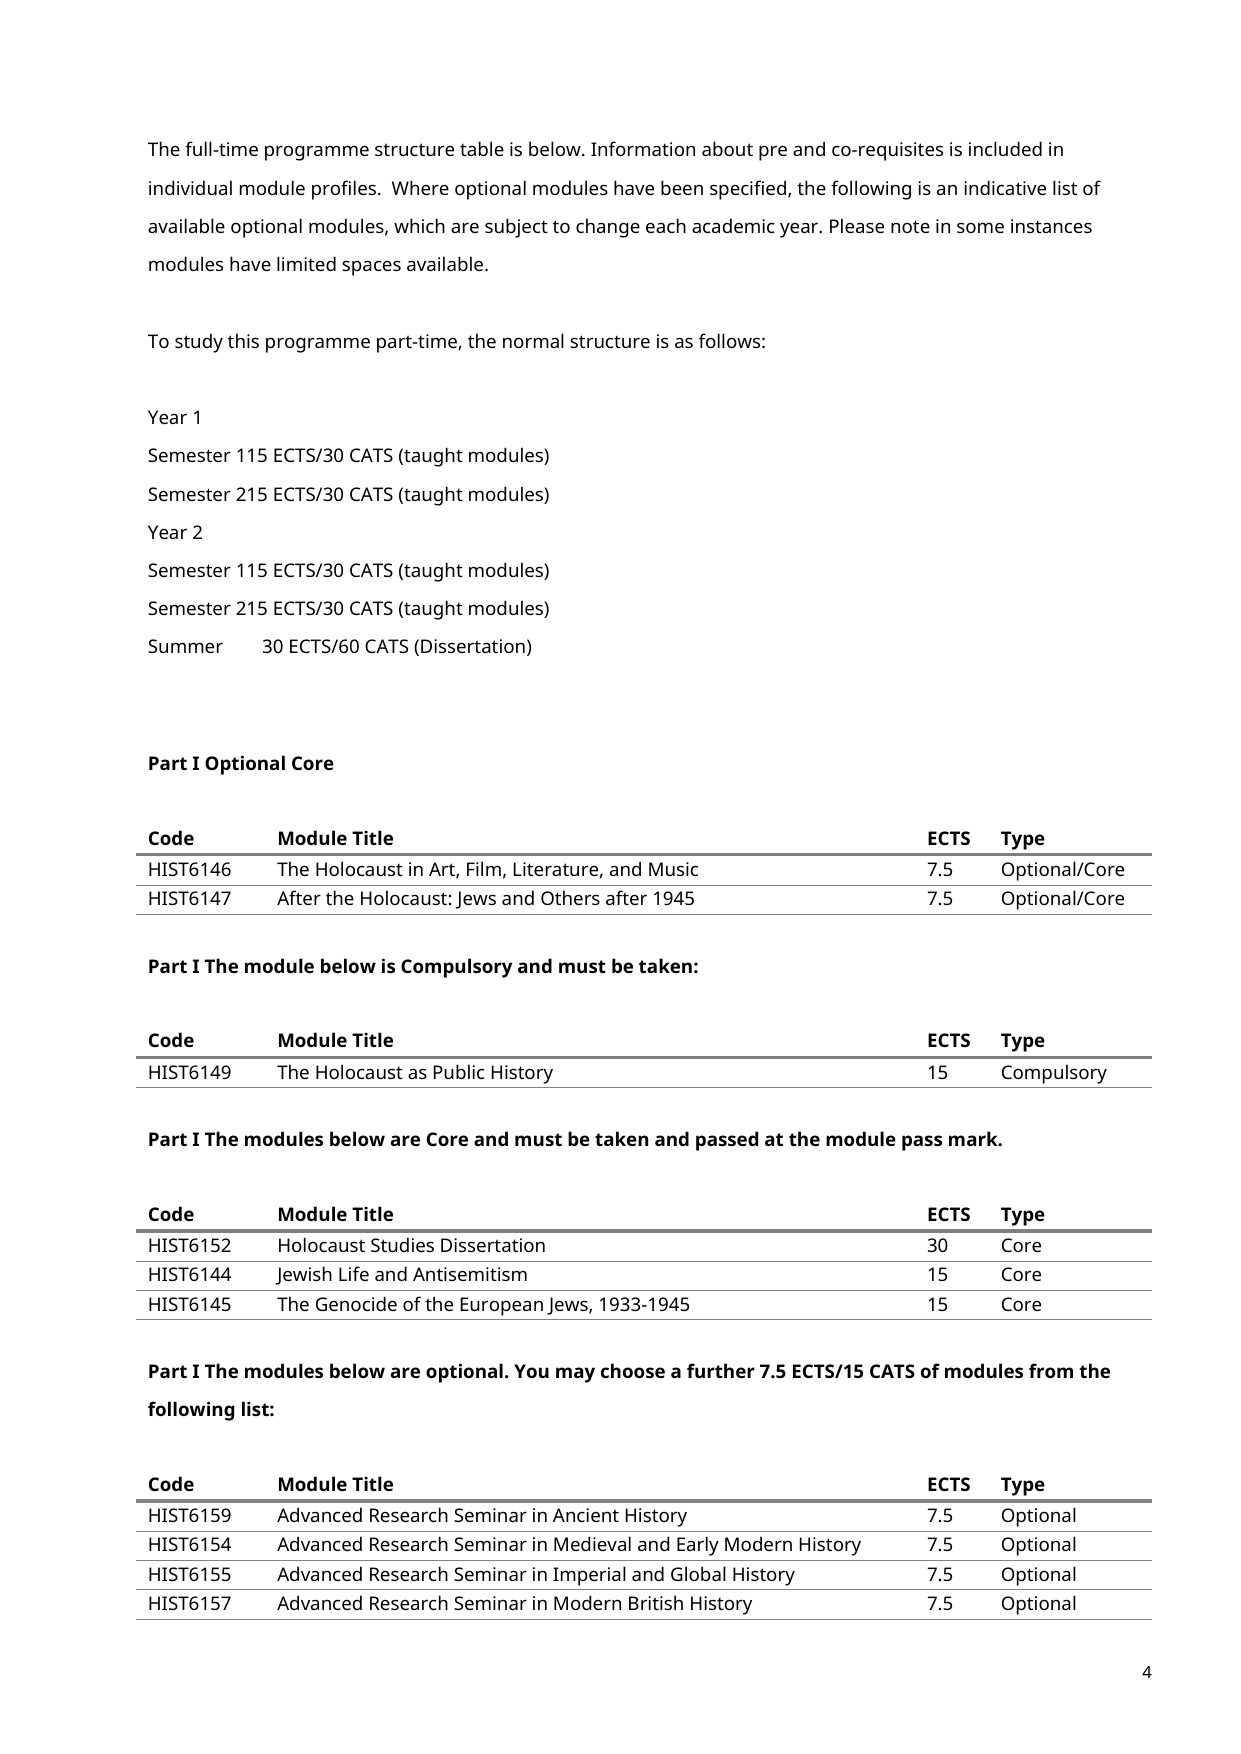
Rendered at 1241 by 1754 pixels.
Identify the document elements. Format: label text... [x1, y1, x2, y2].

table_cell 7.5 [916, 856, 989, 885]
table_cell The Genocide of the European Jews, 1933-1945 [266, 1291, 916, 1319]
table_cell Core [989, 1233, 1152, 1261]
table_cell Part I Optional Core [136, 713, 1152, 825]
table_cell Optional [989, 1590, 1152, 1618]
table_cell Advanced Research Seminar in Medieval and Early Modern History [266, 1532, 916, 1560]
table_cell The Holocaust as Public History [266, 1059, 916, 1087]
table_cell HIST6149 [136, 1059, 266, 1087]
table_cell Part I The modules below are Core and must be taken and passed at the module pass mark. [136, 1088, 1152, 1201]
table_cell The Holocaust in Art, Film, Literature, and Music [266, 856, 916, 885]
table_cell Jewish Life and Antisemitism [266, 1262, 916, 1290]
table_cell ECTS [916, 1471, 989, 1499]
table_cell Advanced Research Seminar in Ancient History [266, 1503, 916, 1531]
table_cell Core [989, 1291, 1152, 1319]
table_cell 15 [916, 1262, 989, 1290]
table_cell 30 [916, 1233, 989, 1261]
table_cell Code [136, 1028, 266, 1056]
table_cell Compulsory [989, 1059, 1152, 1087]
table_cell ECTS [916, 1201, 989, 1229]
table_cell Advanced Research Seminar in Imperial and Global History [266, 1561, 916, 1589]
table_cell 7.5 [916, 1503, 989, 1531]
table_cell ECTS [916, 1028, 989, 1056]
table_cell HIST6159 [136, 1503, 266, 1531]
table_cell HIST6144 [136, 1262, 266, 1290]
table_cell Type [989, 825, 1152, 853]
table_cell HIST6157 [136, 1590, 266, 1618]
table_cell 15 [916, 1059, 989, 1087]
table_cell Module Title [266, 1471, 916, 1499]
table_cell Code [136, 825, 266, 853]
table_cell Part I The module below is Compulsory and must be taken: [136, 915, 1152, 1028]
table_cell HIST6155 [136, 1561, 266, 1589]
table_cell Optional/Core [989, 856, 1152, 885]
table_header The full-time programme structure table is below. Information about pre and co-requisites is included in individual module profiles. Where optional modules have been specified, the following is an indicative list of available optional modules, which are subject to change each academic year. Please note in some instances modules have limited spaces available. To study this programme part-time, the normal structure is as follows: Year 1 Semester 115 ECTS/30 CATS (taught modules) Semester 215 ECTS/30 CATS (taught modules) Year 2 Semester 115 ECTS/30 CATS (taught modules) Semester 215 ECTS/30 CATS (taught modules) Summer 30 ECTS/60 CATS (Dissertation) [136, 137, 1152, 712]
table_cell Part I The modules below are optional. You may choose a further 7.5 ECTS/15 CATS of modules from the following list: [136, 1320, 1152, 1471]
table_cell 7.5 [916, 1561, 989, 1589]
table_cell Type [989, 1028, 1152, 1056]
table_cell Holocaust Studies Dissertation [266, 1233, 916, 1261]
table_cell HIST6147 [136, 886, 266, 914]
table_cell After the Holocaust: Jews and Others after 1945 [266, 886, 916, 914]
table_cell 7.5 [916, 1590, 989, 1618]
table_cell Optional/Core [989, 886, 1152, 914]
table_cell Type [989, 1471, 1152, 1499]
table_cell HIST6154 [136, 1532, 266, 1560]
table_cell HIST6152 [136, 1233, 266, 1261]
table_cell HIST6146 [136, 856, 266, 885]
table_cell Optional [989, 1503, 1152, 1531]
table_cell ECTS [916, 825, 989, 853]
table_cell Optional [989, 1532, 1152, 1560]
table_cell Core [989, 1262, 1152, 1290]
table_cell 7.5 [916, 1532, 989, 1560]
table_cell 7.5 [916, 886, 989, 914]
table_cell Module Title [266, 1201, 916, 1229]
table_cell Module Title [266, 1028, 916, 1056]
table_cell HIST6145 [136, 1291, 266, 1319]
table_cell Code [136, 1201, 266, 1229]
table_cell 15 [916, 1291, 989, 1319]
table_cell Module Title [266, 825, 916, 853]
table_cell Optional [989, 1561, 1152, 1589]
table_cell Advanced Research Seminar in Modern British History [266, 1590, 916, 1618]
table_cell Code [136, 1471, 266, 1499]
table_cell Type [989, 1201, 1152, 1229]
